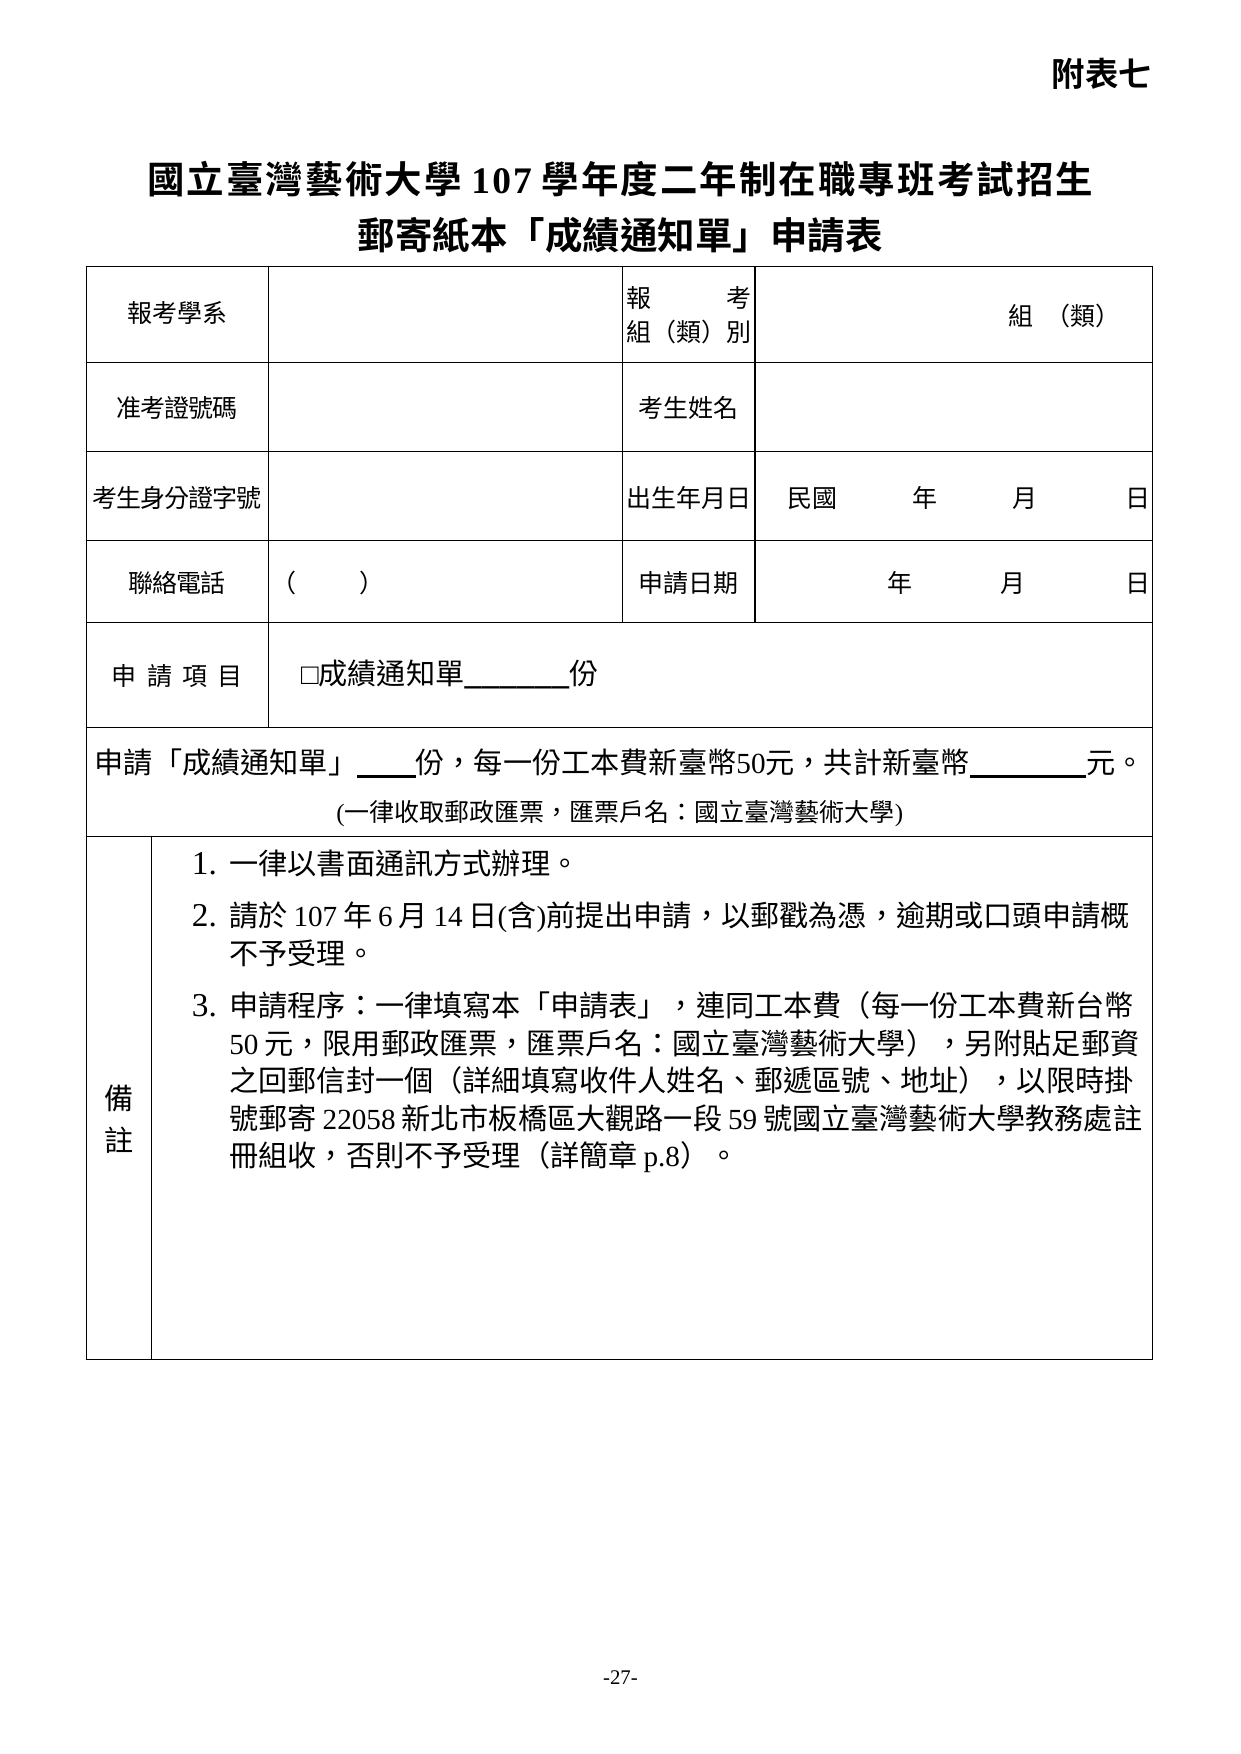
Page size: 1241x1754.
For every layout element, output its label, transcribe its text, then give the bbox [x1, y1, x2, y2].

table_cell [269, 452, 622, 540]
table_header 報考學系 [87, 267, 268, 362]
table_cell □成績通知單______份 [269, 623, 1152, 727]
table_cell 聯絡電話 [87, 541, 268, 622]
table_cell （ ） [269, 541, 622, 622]
table_cell 一律以書面通訊方式辦理。 請於107年6月14日(含)前提出申請，以郵戳為憑，逾期或口頭申請概不予受理。 申請程序：一律填寫本「申請表」，連同工本費（每一份工本費新台幣50元，限用郵政匯票，匯票戶名：國立臺灣藝術大學），另附貼足郵資之回郵信封一個（詳細填寫收件人姓名、郵遞區號、地址），以限時掛號郵寄22058新北市板橋區大觀路一段59號國立臺灣藝術大學教務處註冊組收，否則不予受理（詳簡章p.8）。 [152, 837, 1152, 1359]
table_header 報 考 組（類）別 [623, 267, 754, 362]
table_cell 申請「成績通知單」 份，每一份工本費新臺幣50元，共計新臺幣 元。 (一律收取郵政匯票，匯票戶名：國立臺灣藝術大學) [87, 728, 1152, 836]
table_cell 考生姓名 [623, 363, 754, 451]
table_cell 考生身分證字號 [87, 452, 268, 540]
text 郵寄紙本「成績通知單」申請表 [89, 216, 1152, 258]
table_cell 年 月 日 [756, 541, 1152, 622]
table_cell [269, 363, 622, 451]
text 國立臺灣藝術大學107學年度二年制在職專班考試招生 [89, 160, 1152, 201]
table_cell 申請日期 [623, 541, 754, 622]
table_cell 民國 年 月 日 [756, 452, 1152, 540]
text 附表七 [89, 47, 1152, 96]
table_header [269, 267, 622, 362]
table_cell [756, 363, 1152, 451]
table_cell 申 請 項 目 [87, 623, 268, 727]
table_header 組 （類） [756, 267, 1152, 362]
table_cell 准考證號碼 [87, 363, 268, 451]
table_cell 備 註 [87, 837, 151, 1359]
table_cell 出生年月日 [623, 452, 754, 540]
